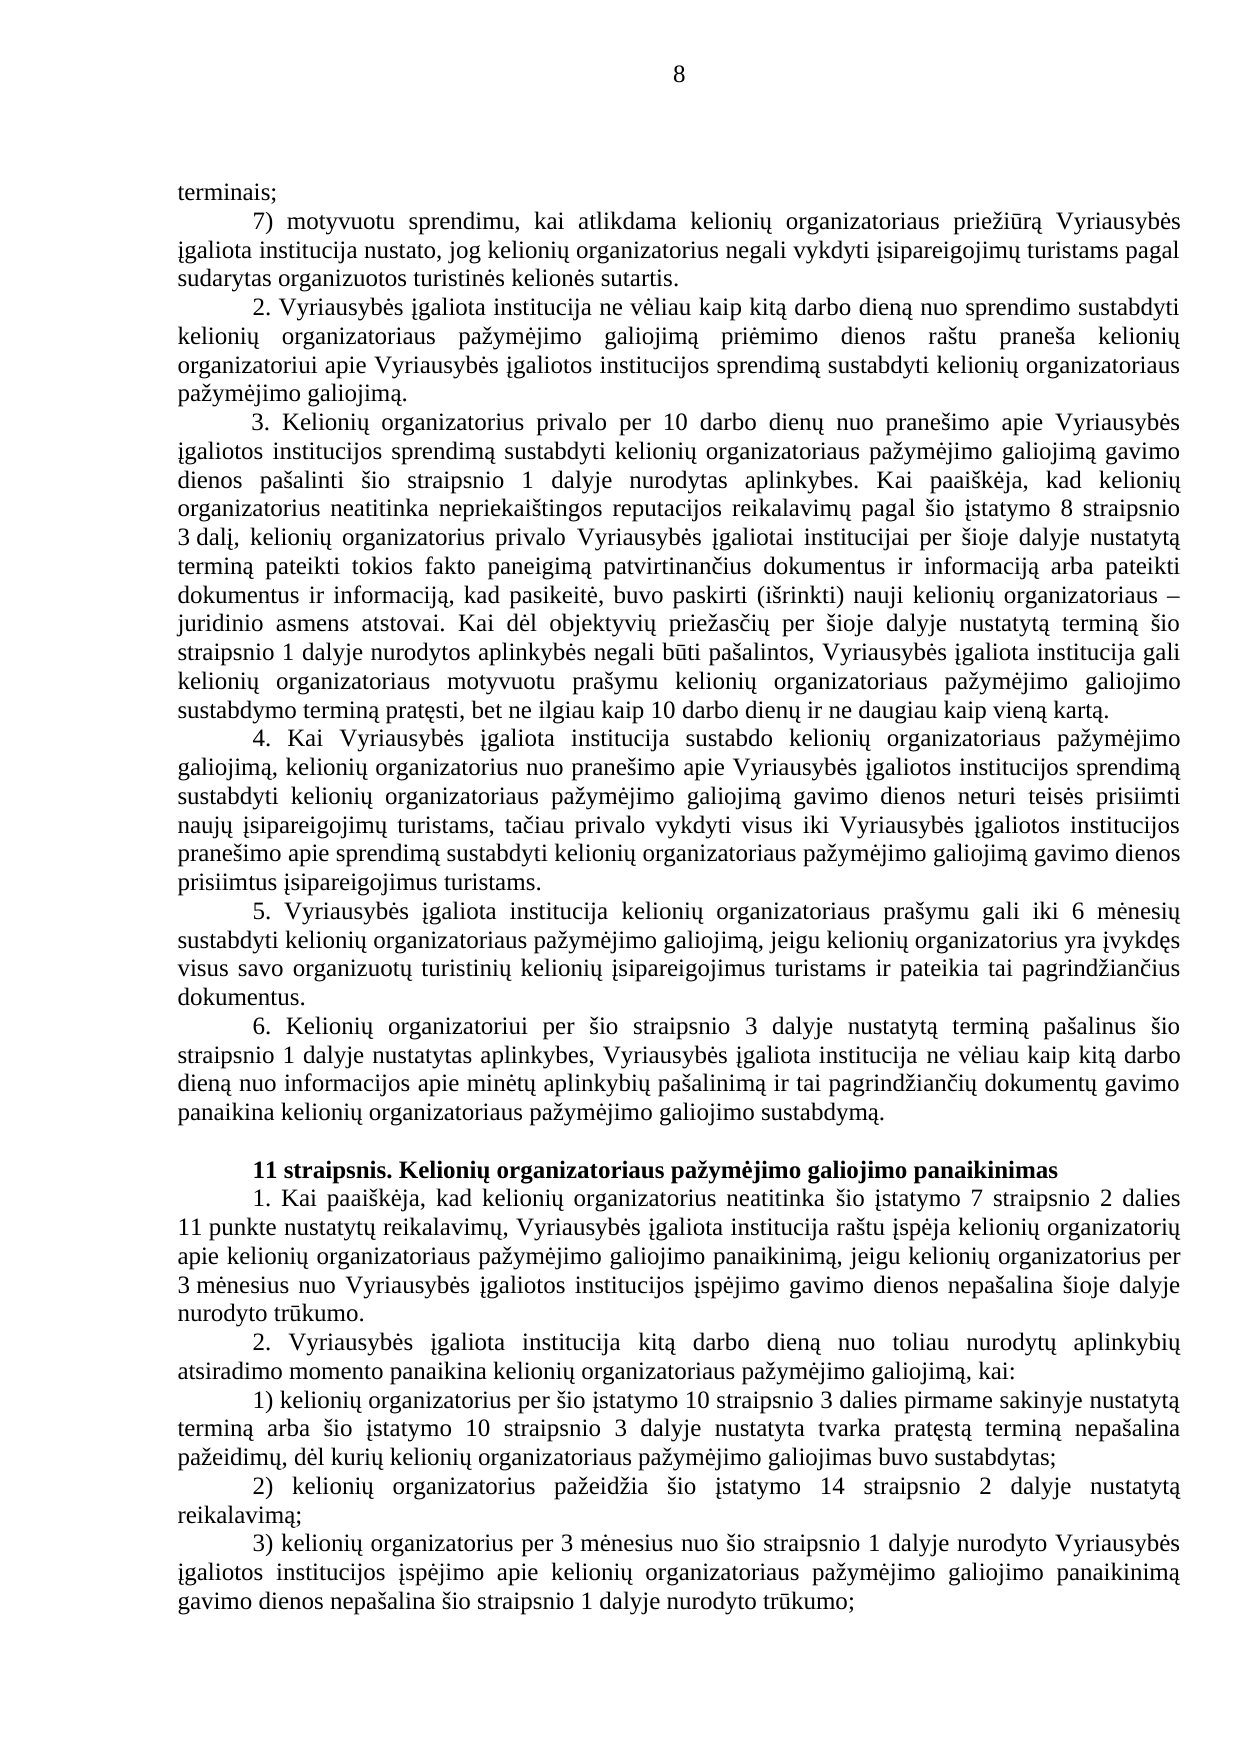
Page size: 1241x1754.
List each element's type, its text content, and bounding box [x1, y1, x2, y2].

text 3. Kelionių organizatorius privalo per 10 darbo dienų nuo pranešimo apie Vyriausybės įgaliotos institucijos sprendimą sustabdyti kelionių organizatoriaus pažymėjimo galiojimą gavimo dienos pašalinti šio straipsnio 1 dalyje nurodytas aplinkybes. Kai paaiškėja, kad kelionių organizatorius neatitinka nepriekaištingos reputacijos reikalavimų pagal šio įstatymo 8 straipsnio 3 dalį, kelionių organizatorius privalo Vyriausybės įgaliotai institucijai per šioje dalyje nustatytą terminą pateikti tokios fakto paneigimą patvirtinančius dokumentus ir informaciją arba pateikti dokumentus ir informaciją, kad pasikeitė, buvo paskirti (išrinkti) nauji kelionių organizatoriaus – juridinio asmens atstovai. Kai dėl objektyvių priežasčių per šioje dalyje nustatytą terminą šio straipsnio 1 dalyje nurodytos aplinkybės negali būti pašalintos, Vyriausybės įgaliota institucija gali kelionių organizatoriaus motyvuotu prašymu kelionių organizatoriaus pažymėjimo galiojimo sustabdymo terminą pratęsti, bet ne ilgiau kaip 10 darbo dienų ir ne daugiau kaip vieną kartą. [177, 407, 1181, 723]
text 2) kelionių organizatorius pažeidžia šio įstatymo 14 straipsnio 2 dalyje nustatytą reikalavimą; [177, 1471, 1181, 1528]
text 6. Kelionių organizatoriui per šio straipsnio 3 dalyje nustatytą terminą pašalinus šio straipsnio 1 dalyje nustatytas aplinkybes, Vyriausybės įgaliota institucija ne vėliau kaip kitą darbo dieną nuo informacijos apie minėtų aplinkybių pašalinimą ir tai pagrindžiančių dokumentų gavimo panaikina kelionių organizatoriaus pažymėjimo galiojimo sustabdymą. [177, 1011, 1181, 1126]
text 7) motyvuotu sprendimu, kai atlikdama kelionių organizatoriaus priežiūrą Vyriausybės įgaliota institucija nustato, jog kelionių organizatorius negali vykdyti įsipareigojimų turistams pagal sudarytas organizuotos turistinės kelionės sutartis. [177, 206, 1181, 292]
text 4. Kai Vyriausybės įgaliota institucija sustabdo kelionių organizatoriaus pažymėjimo galiojimą, kelionių organizatorius nuo pranešimo apie Vyriausybės įgaliotos institucijos sprendimą sustabdyti kelionių organizatoriaus pažymėjimo galiojimą gavimo dienos neturi teisės prisiimti naujų įsipareigojimų turistams, tačiau privalo vykdyti visus iki Vyriausybės įgaliotos institucijos pranešimo apie sprendimą sustabdyti kelionių organizatoriaus pažymėjimo galiojimą gavimo dienos prisiimtus įsipareigojimus turistams. [177, 723, 1181, 896]
text 3) kelionių organizatorius per 3 mėnesius nuo šio straipsnio 1 dalyje nurodyto Vyriausybės įgaliotos institucijos įspėjimo apie kelionių organizatoriaus pažymėjimo galiojimo panaikinimą gavimo dienos nepašalina šio straipsnio 1 dalyje nurodyto trūkumo; [177, 1528, 1181, 1615]
text 2. Vyriausybės įgaliota institucija ne vėliau kaip kitą darbo dieną nuo sprendimo sustabdyti kelionių organizatoriaus pažymėjimo galiojimą priėmimo dienos raštu praneša kelionių organizatoriui apie Vyriausybės įgaliotos institucijos sprendimą sustabdyti kelionių organizatoriaus pažymėjimo galiojimą. [177, 292, 1181, 407]
text 2. Vyriausybės įgaliota institucija kitą darbo dieną nuo toliau nurodytų aplinkybių atsiradimo momento panaikina kelionių organizatoriaus pažymėjimo galiojimą, kai: [177, 1327, 1181, 1385]
text 1. Kai paaiškėja, kad kelionių organizatorius neatitinka šio įstatymo 7 straipsnio 2 dalies 11 punkte nustatytų reikalavimų, Vyriausybės įgaliota institucija raštu įspėja kelionių organizatorių apie kelionių organizatoriaus pažymėjimo galiojimo panaikinimą, jeigu kelionių organizatorius per 3 mėnesius nuo Vyriausybės įgaliotos institucijos įspėjimo gavimo dienos nepašalina šioje dalyje nurodyto trūkumo. [177, 1183, 1181, 1327]
text terminais; [177, 177, 1181, 206]
text 1) kelionių organizatorius per šio įstatymo 10 straipsnio 3 dalies pirmame sakinyje nustatytą terminą arba šio įstatymo 10 straipsnio 3 dalyje nustatyta tvarka pratęstą terminą nepašalina pažeidimų, dėl kurių kelionių organizatoriaus pažymėjimo galiojimas buvo sustabdytas; [177, 1385, 1181, 1471]
text 11 straipsnis. Kelionių organizatoriaus pažymėjimo galiojimo panaikinimas [177, 1155, 1181, 1183]
text 5. Vyriausybės įgaliota institucija kelionių organizatoriaus prašymu gali iki 6 mėnesių sustabdyti kelionių organizatoriaus pažymėjimo galiojimą, jeigu kelionių organizatorius yra įvykdęs visus savo organizuotų turistinių kelionių įsipareigojimus turistams ir pateikia tai pagrindžiančius dokumentus. [177, 896, 1181, 1011]
